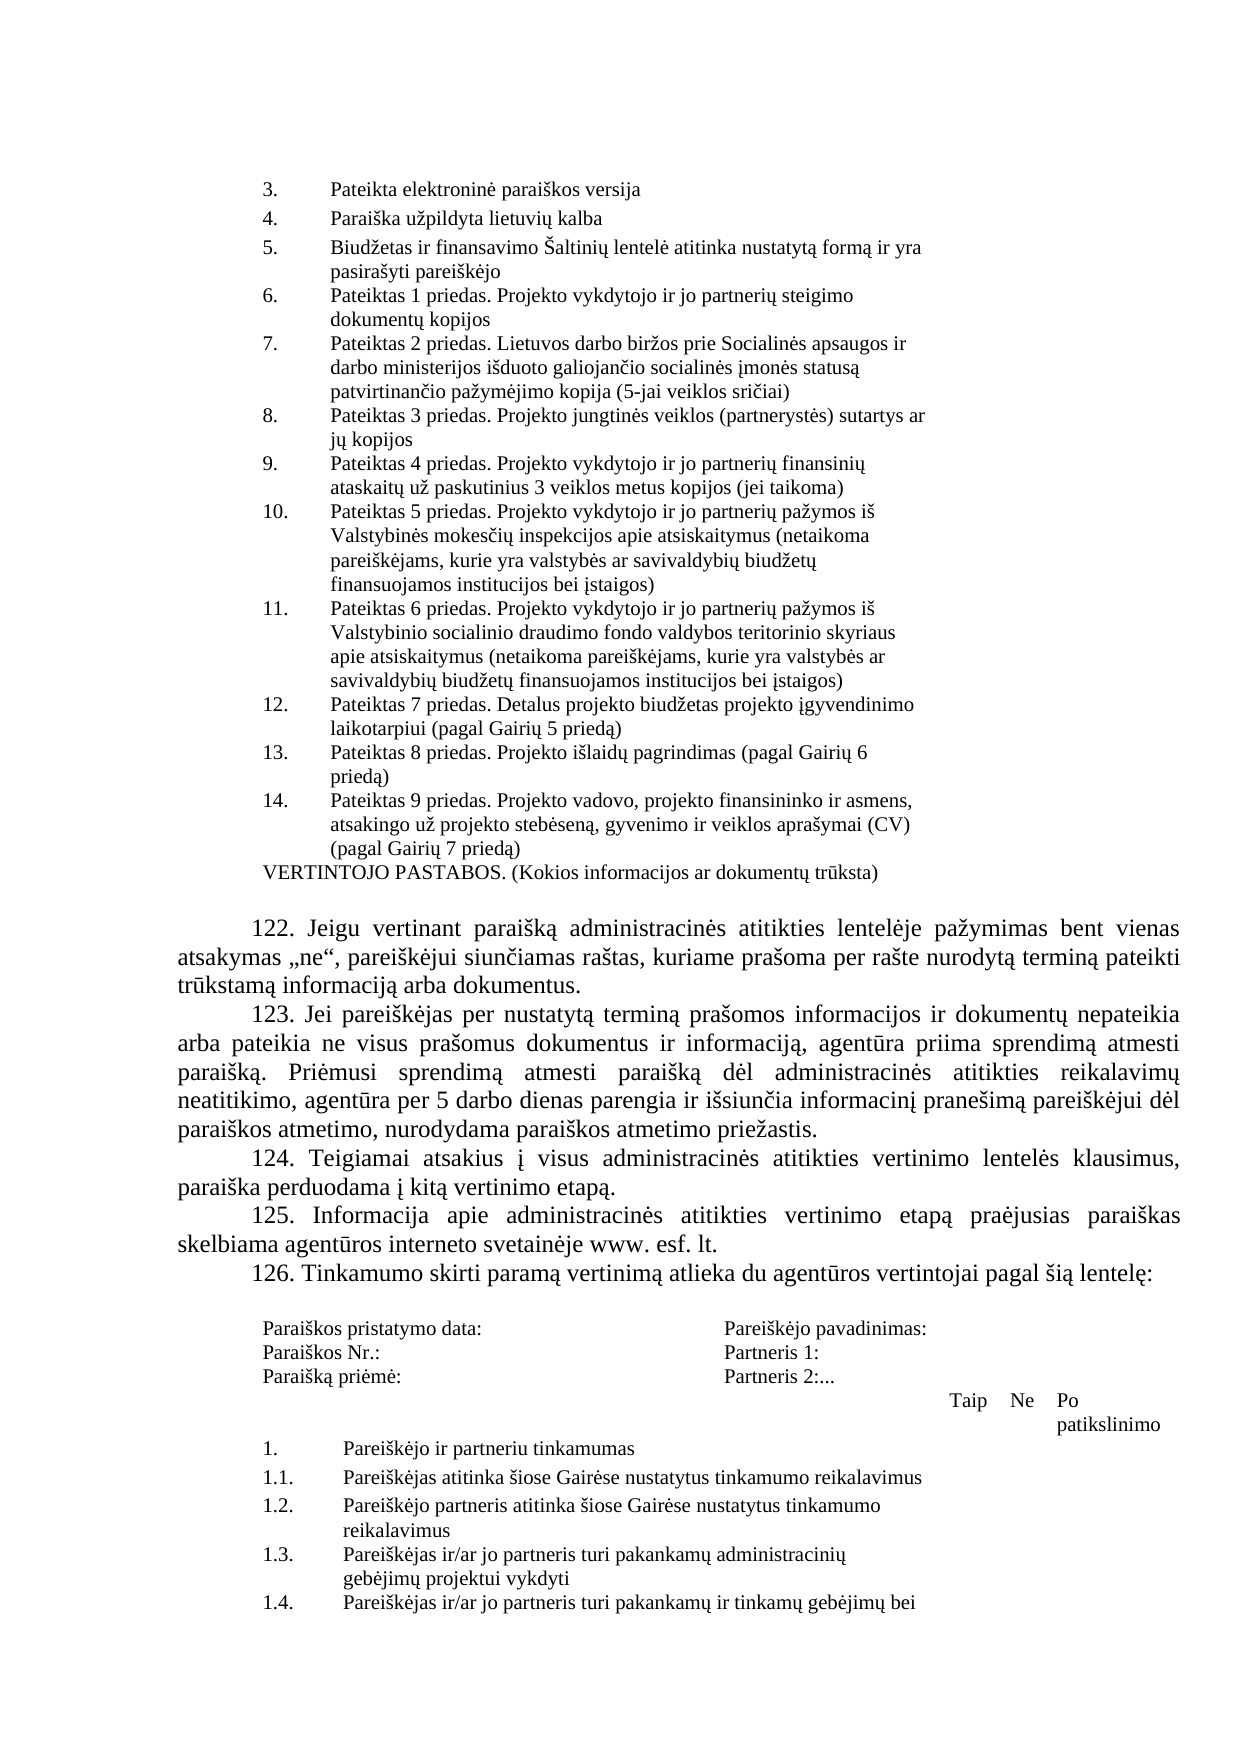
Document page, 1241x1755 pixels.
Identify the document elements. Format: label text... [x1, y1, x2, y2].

table_cell [1048, 206, 1181, 235]
table_cell 14. [177, 788, 319, 860]
table_cell Pareiškėjas atitinka šiose Gairėse nustatytus tinkamumo reikalavimus [332, 1465, 938, 1493]
table_cell [1001, 235, 1048, 283]
table_cell [1048, 177, 1181, 206]
table_cell [999, 1590, 1045, 1618]
table_cell 3. [177, 177, 319, 206]
table_cell [1045, 1465, 1181, 1493]
table_cell VERTINTOJO PASTABOS. (Kokios informacijos ar dokumentų trūksta) [177, 860, 1181, 884]
table_cell Pateiktas 9 priedas. Projekto vadovo, projekto finansininko ir asmens, atsakingo už projekto stebėseną, gyvenimo ir veiklos aprašymai (CV) (pagal Gairių 7 priedą) [319, 788, 941, 860]
table_cell [941, 283, 1001, 331]
table_cell 12. [177, 692, 319, 740]
table_cell [1048, 331, 1181, 403]
table_cell Pateiktas 6 priedas. Projekto vykdytojo ir jo partnerių pažymos iš Valstybinio socialinio draudimo fondo valdybos teritorinio skyriaus apie atsiskaitymus (netaikoma pareiškėjams, kurie yra valstybės ar savivaldybių biudžetų finansuojamos institucijos bei įstaigos) [319, 596, 941, 692]
table_cell Pateiktas 4 priedas. Projekto vykdytojo ir jo partnerių finansinių ataskaitų už paskutinius 3 veiklos metus kopijos (jei taikoma) [319, 451, 941, 499]
table_cell Paraiška užpildyta lietuvių kalba [319, 206, 941, 235]
table_cell [938, 1590, 998, 1618]
table_cell [938, 1542, 998, 1590]
table_cell 9. [177, 451, 319, 499]
table_cell [1001, 451, 1048, 499]
table_cell [1001, 596, 1048, 692]
table_cell [1045, 1542, 1181, 1590]
table_cell [938, 1494, 998, 1542]
table_cell [941, 177, 1001, 206]
table_cell 4. [177, 206, 319, 235]
table_cell 8. [177, 403, 319, 451]
table_cell Pateiktas 1 priedas. Projekto vykdytojo ir jo partnerių steigimo dokumentų kopijos [319, 283, 941, 331]
table_cell 1.1. [177, 1465, 332, 1493]
table_cell [941, 403, 1001, 451]
table_header Paraiškos pristatymo data: Paraiškos Nr.: Paraišką priėmė: [177, 1316, 639, 1388]
table_cell [941, 331, 1001, 403]
table_cell [941, 788, 1001, 860]
table_cell 11. [177, 596, 319, 692]
table_cell [1001, 740, 1048, 788]
table_cell 1.3. [177, 1542, 332, 1590]
table_cell [938, 1436, 998, 1465]
table_cell [1048, 596, 1181, 692]
table_cell Pareiškėjo ir partneriu tinkamumas [332, 1436, 938, 1465]
text 122. Jeigu vertinant paraišką administracinės atitikties lentelėje pažymimas bent vienas atsakymas „ne“, pareiškėjui siunčiamas raštas, kuriame prašoma per rašte nurodytą terminą pateikti trūkstamą informaciją arba dokumentus. [177, 913, 1181, 999]
table_cell [1001, 403, 1048, 451]
table_cell [332, 1388, 938, 1436]
text 123. Jei pareiškėjas per nustatytą terminą prašomos informacijos ir dokumentų nepateikia arba pateikia ne visus prašomus dokumentus ir informaciją, agentūra priima sprendimą atmesti paraišką. Priėmusi sprendimą atmesti paraišką dėl administracinės atitikties reikalavimų neatitikimo, agentūra per 5 darbo dienas parengia ir išsiunčia informacinį pranešimą pareiškėjui dėl paraiškos atmetimo, nurodydama paraiškos atmetimo priežastis. [177, 999, 1181, 1143]
table_cell [1001, 788, 1048, 860]
table_cell Pateiktas 5 priedas. Projekto vykdytojo ir jo partnerių pažymos iš Valstybinės mokesčių inspekcijos apie atsiskaitymus (netaikoma pareiškėjams, kurie yra valstybės ar savivaldybių biudžetų finansuojamos institucijos bei įstaigos) [319, 499, 941, 596]
table_cell [938, 1465, 998, 1493]
table_cell Pateiktas 2 priedas. Lietuvos darbo biržos prie Socialinės apsaugos ir darbo ministerijos išduoto galiojančio socialinės įmonės statusą patvirtinančio pažymėjimo kopija (5-jai veiklos sričiai) [319, 331, 941, 403]
table_cell [1001, 206, 1048, 235]
table_cell [999, 1436, 1045, 1465]
table_header Pareiškėjo pavadinimas: Partneris 1: Partneris 2:... [639, 1316, 1181, 1388]
table_cell 6. [177, 283, 319, 331]
table_cell 1.4. [177, 1590, 332, 1618]
table_cell Pateiktas 8 priedas. Projekto išlaidų pagrindimas (pagal Gairių 6 priedą) [319, 740, 941, 788]
table_cell Pareiškėjas ir/ar jo partneris turi pakankamų administracinių gebėjimų projektui vykdyti [332, 1542, 938, 1590]
table_cell [177, 1388, 332, 1436]
table_cell [1048, 499, 1181, 596]
text 124. Teigiamai atsakius į visus administracinės atitikties vertinimo lentelės klausimus, paraiška perduodama į kitą vertinimo etapą. [177, 1143, 1181, 1201]
table_cell Po patikslinimo [1045, 1388, 1181, 1436]
table_cell 5. [177, 235, 319, 283]
table_cell [999, 1542, 1045, 1590]
table_cell 7. [177, 331, 319, 403]
table_cell 1. [177, 1436, 332, 1465]
table_cell 13. [177, 740, 319, 788]
table_cell 10. [177, 499, 319, 596]
table_cell [1045, 1590, 1181, 1618]
table_cell Pareiškėjo partneris atitinka šiose Gairėse nustatytus tinkamumo reikalavimus [332, 1494, 938, 1542]
table_cell [1001, 331, 1048, 403]
table_cell [1001, 692, 1048, 740]
table_cell Pareiškėjas ir/ar jo partneris turi pakankamų ir tinkamų gebėjimų bei [332, 1590, 938, 1618]
table_cell [1001, 177, 1048, 206]
table_cell [941, 596, 1001, 692]
text 125. Informacija apie administracinės atitikties vertinimo etapą praėjusias paraiškas skelbiama agentūros interneto svetainėje www. esf. lt. [177, 1201, 1181, 1258]
table_cell [999, 1494, 1045, 1542]
table_cell [941, 451, 1001, 499]
table_cell [941, 235, 1001, 283]
table_cell [1048, 692, 1181, 740]
table_cell Biudžetas ir finansavimo Šaltinių lentelė atitinka nustatytą formą ir yra pasirašyti pareiškėjo [319, 235, 941, 283]
table_cell [1045, 1436, 1181, 1465]
table_cell Pateiktas 3 priedas. Projekto jungtinės veiklos (partnerystės) sutartys ar jų kopijos [319, 403, 941, 451]
table_cell [1001, 499, 1048, 596]
table_cell [1048, 788, 1181, 860]
table_cell [1048, 740, 1181, 788]
table_cell [1048, 403, 1181, 451]
table_cell [941, 692, 1001, 740]
table_cell [1001, 283, 1048, 331]
table_cell [941, 740, 1001, 788]
table_cell 1.2. [177, 1494, 332, 1542]
table_cell Ne [999, 1388, 1045, 1436]
table_cell [1048, 283, 1181, 331]
table_cell [1048, 451, 1181, 499]
table_cell [941, 206, 1001, 235]
table_cell Pateiktas 7 priedas. Detalus projekto biudžetas projekto įgyvendinimo laikotarpiui (pagal Gairių 5 priedą) [319, 692, 941, 740]
text 126. Tinkamumo skirti paramą vertinimą atlieka du agentūros vertintojai pagal šią lentelę: [177, 1258, 1181, 1287]
table_cell [999, 1465, 1045, 1493]
table_cell Pateikta elektroninė paraiškos versija [319, 177, 941, 206]
table_cell [1048, 235, 1181, 283]
table_cell [941, 499, 1001, 596]
table_cell [1045, 1494, 1181, 1542]
table_cell Taip [938, 1388, 998, 1436]
